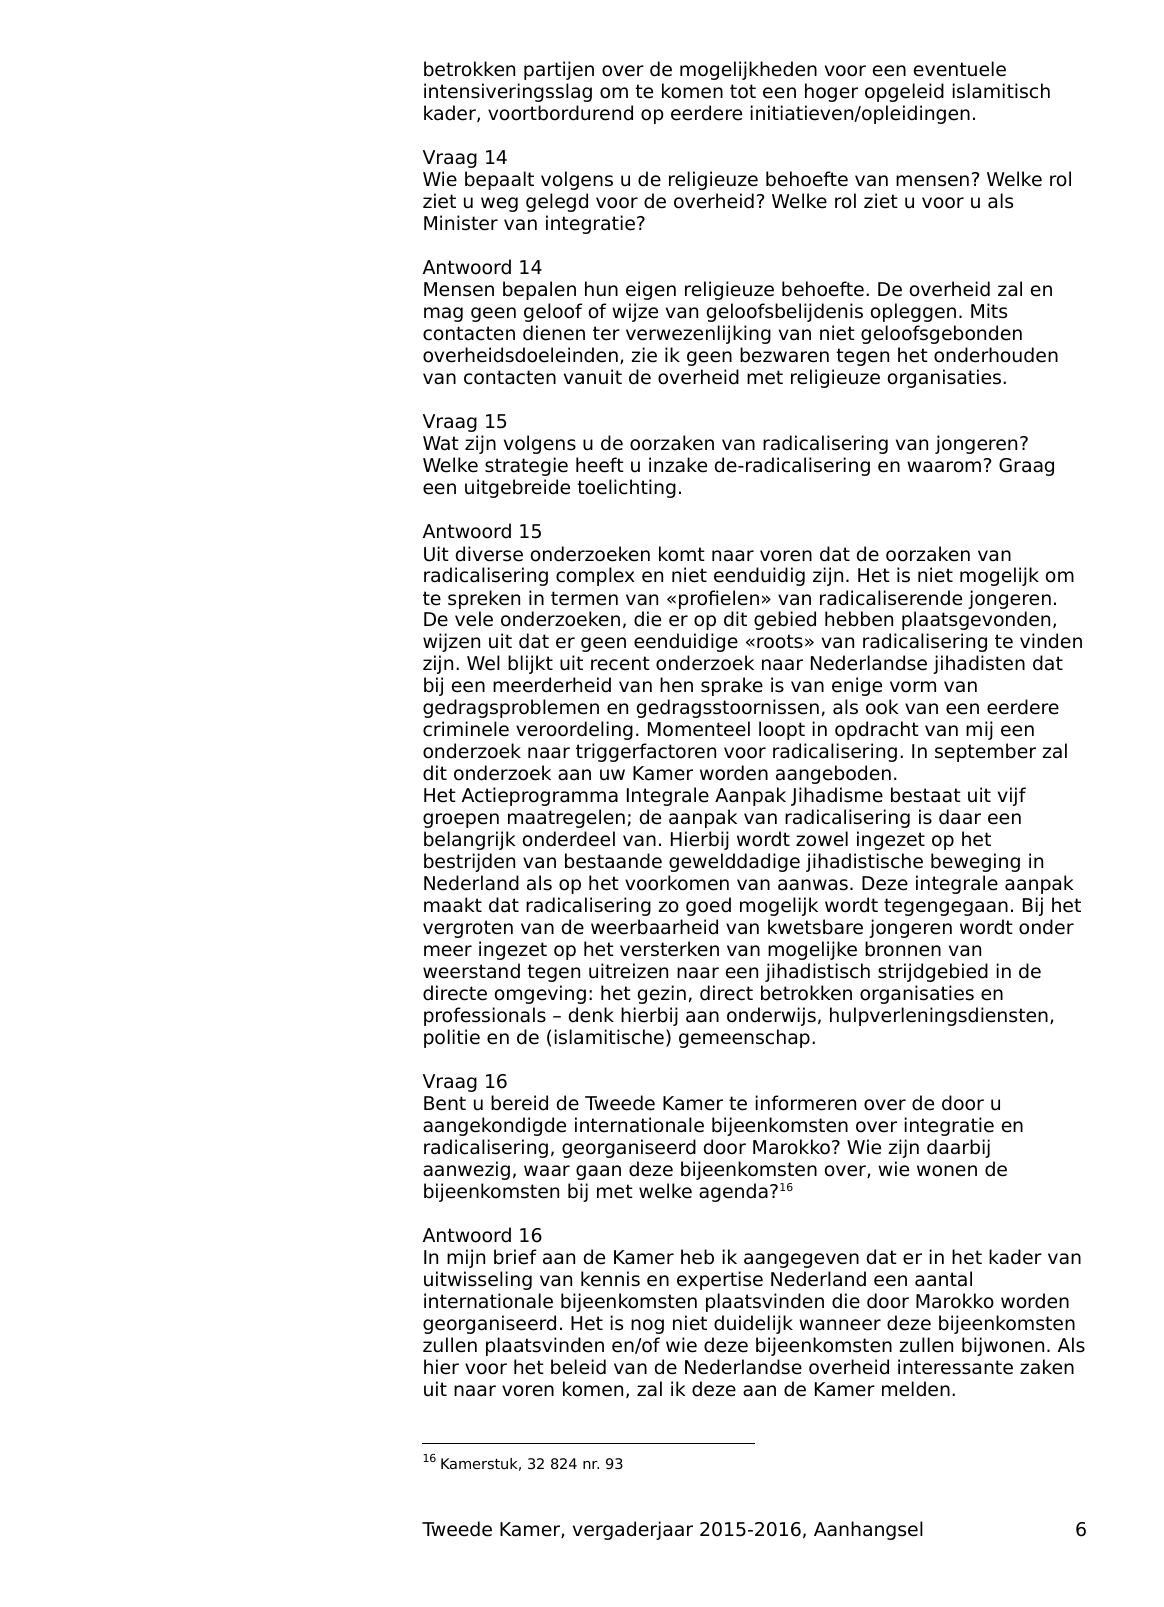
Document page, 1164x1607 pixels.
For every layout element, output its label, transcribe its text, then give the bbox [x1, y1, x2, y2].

text Wie bepaalt volgens u de religieuze behoefte van mensen? Welke rol ziet u weg gelegd voor de overheid? Welke rol ziet u voor u als Minister van integratie? [422, 169, 1087, 235]
text Antwoord 14 [422, 257, 1087, 279]
text Mensen bepalen hun eigen religieuze behoefte. De overheid zal en mag geen geloof of wijze van geloofsbelijdenis opleggen. Mits contacten dienen ter verwezenlijking van niet geloofsgebonden overheidsdoeleinden, zie ik geen bezwaren tegen het onderhouden van contacten vanuit de overheid met religieuze organisaties. [422, 279, 1087, 389]
text Bent u bereid de Tweede Kamer te informeren over de door u aangekondigde internationale bijeenkomsten over integratie en radicalisering, georganiseerd door Marokko? Wie zijn daarbij aanwezig, waar gaan deze bijeenkomsten over, wie wonen de bijeenkomsten bij met welke agenda? [422, 1093, 1087, 1203]
text betrokken partijen over de mogelijkheden voor een eventuele intensiveringsslag om te komen tot een hoger opgeleid islamitisch kader, voortbordurend op eerdere initiatieven/opleidingen. [422, 59, 1087, 125]
text Antwoord 16 [422, 1225, 1087, 1247]
text Vraag 14 [422, 147, 1087, 169]
text Het Actieprogramma Integrale Aanpak Jihadisme bestaat uit vijf groepen maatregelen; de aanpak van radicalisering is daar een belangrijk onderdeel van. Hierbij wordt zowel ingezet op het bestrijden van bestaande gewelddadige jihadistische beweging in Nederland als op het voorkomen van aanwas. Deze integrale aanpak maakt dat radicalisering zo goed mogelijk wordt tegengegaan. Bij het vergroten van de weerbaarheid van kwetsbare jongeren wordt onder meer ingezet op het versterken van mogelijke bronnen van weerstand tegen uitreizen naar een jihadistisch strijdgebied in de directe omgeving: het gezin, direct betrokken organisaties en professionals – denk hierbij aan onderwijs, hulpverleningsdiensten, politie en de (islamitische) gemeenschap. [422, 785, 1087, 1049]
text Vraag 15 [422, 411, 1087, 433]
text Kamerstuk, 32 824 nr. 93 [422, 1452, 1087, 1474]
text Antwoord 15 [422, 521, 1087, 543]
text In mijn brief aan de Kamer heb ik aangegeven dat er in het kader van uitwisseling van kennis en expertise Nederland een aantal internationale bijeenkomsten plaatsvinden die door Marokko worden georganiseerd. Het is nog niet duidelijk wanneer deze bijeenkomsten zullen plaatsvinden en/of wie deze bijeenkomsten zullen bijwonen. Als hier voor het beleid van de Nederlandse overheid interessante zaken uit naar voren komen, zal ik deze aan de Kamer melden. [422, 1247, 1087, 1401]
text Wat zijn volgens u de oorzaken van radicalisering van jongeren? Welke strategie heeft u inzake de-radicalisering en waarom? Graag een uitgebreide toelichting. [422, 433, 1087, 499]
text Uit diverse onderzoeken komt naar voren dat de oorzaken van radicalisering complex en niet eenduidig zijn. Het is niet mogelijk om te spreken in termen van «profielen» van radicaliserende jongeren. De vele onderzoeken, die er op dit gebied hebben plaatsgevonden, wijzen uit dat er geen eenduidige «roots» van radicalisering te vinden zijn. Wel blijkt uit recent onderzoek naar Nederlandse jihadisten dat bij een meerderheid van hen sprake is van enige vorm van gedragsproblemen en gedragsstoornissen, als ook van een eerdere criminele veroordeling. Momenteel loopt in opdracht van mij een onderzoek naar triggerfactoren voor radicalisering. In september zal dit onderzoek aan uw Kamer worden aangeboden. [422, 543, 1087, 785]
text Vraag 16 [422, 1071, 1087, 1093]
